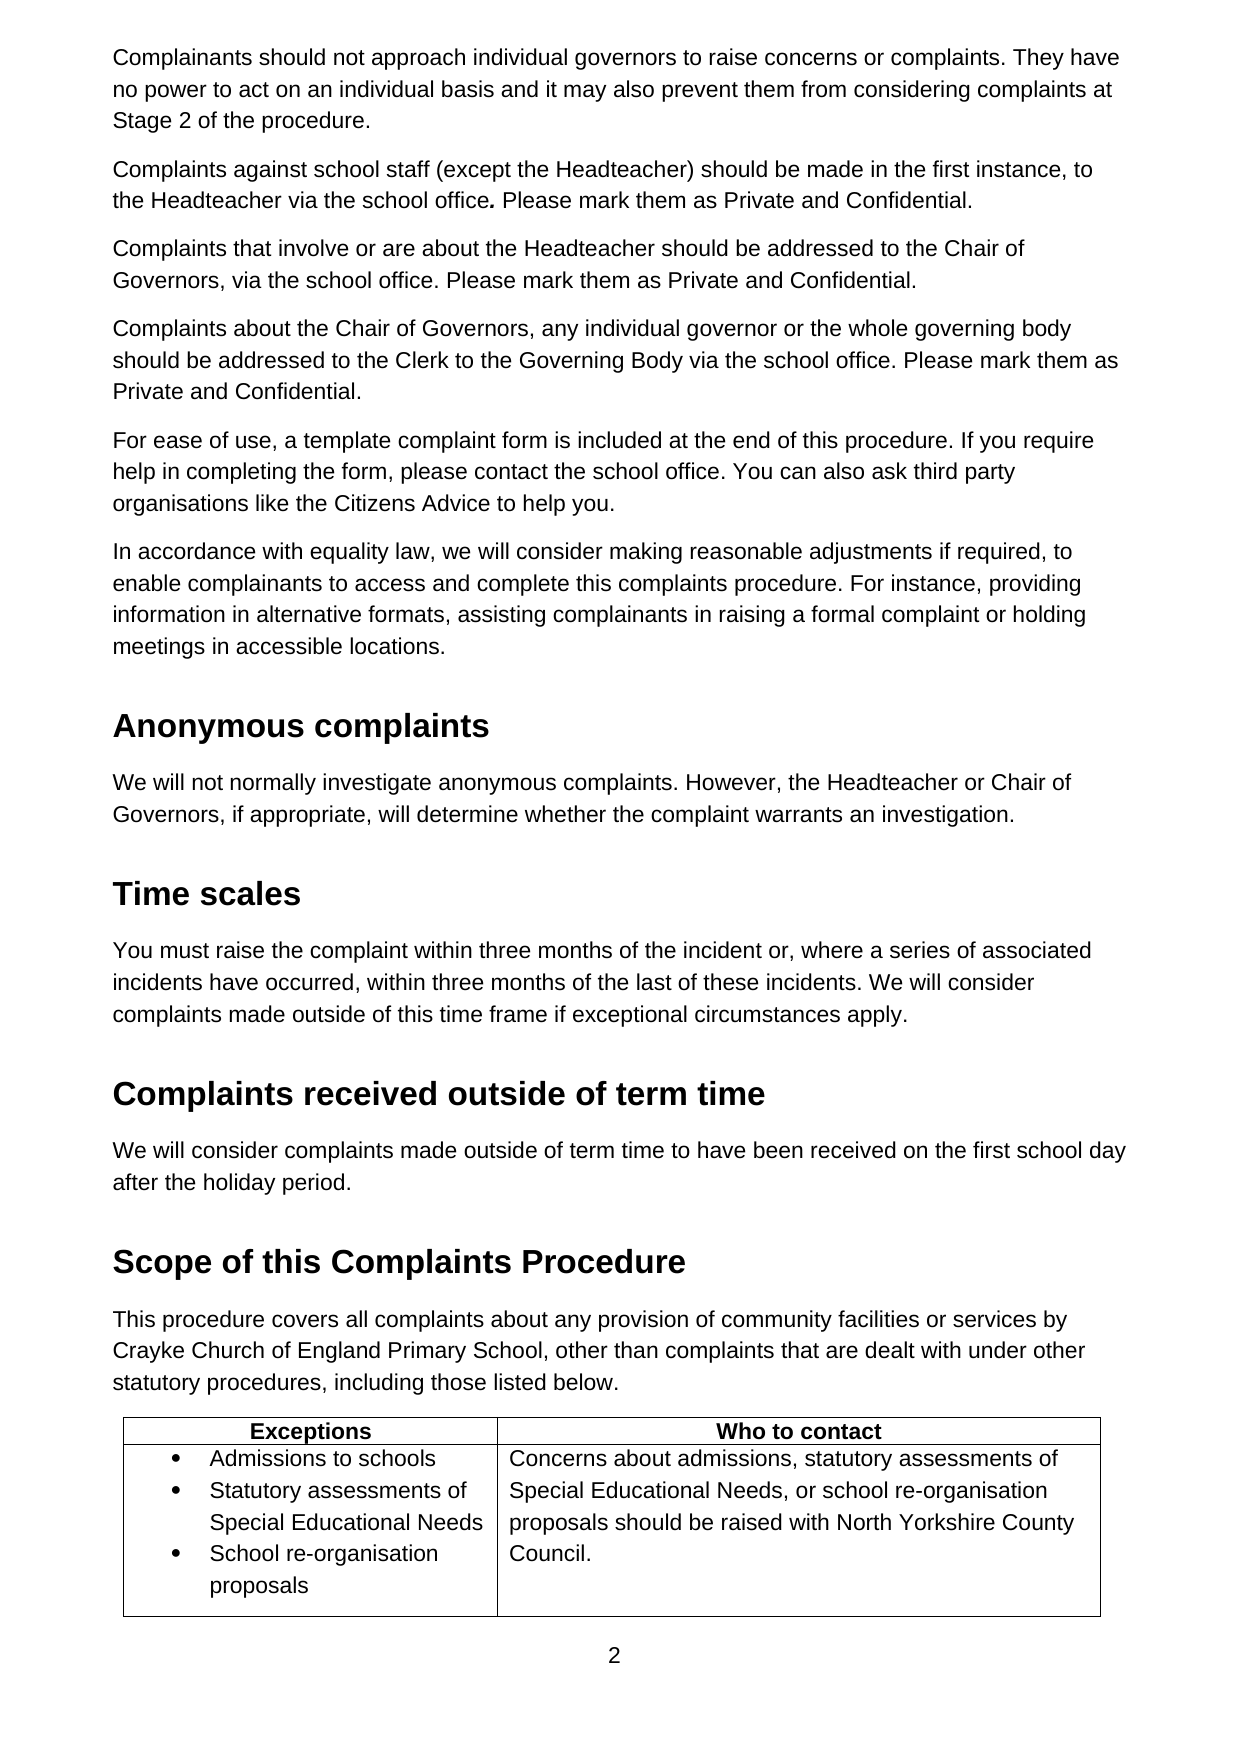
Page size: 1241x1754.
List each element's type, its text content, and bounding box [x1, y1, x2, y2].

text In accordance with equality law, we will consider making reasonable adjustments if required, to enable complainants to access and complete this complaints procedure. For instance, providing information in alternative formats, assisting complainants in raising a formal complaint or holding meetings in accessible locations. [112, 538, 1128, 659]
subtitle Anonymous complaints [112, 706, 1128, 744]
table_header Who to contact [498, 1418, 1100, 1444]
table_header Exceptions [124, 1418, 497, 1444]
text Complaints against school staff (except the Headteacher) should be made in the first instance, to the Headteacher via the school office. Please mark them as Private and Confidential. [112, 156, 1128, 213]
table_cell Admissions to schools Statutory assessments of Special Educational Needs School re-organisation proposals [124, 1445, 497, 1616]
subtitle Complaints received outside of term time [112, 1074, 1128, 1112]
subtitle Scope of this Complaints Procedure [112, 1242, 1128, 1281]
text For ease of use, a template complaint form is included at the end of this procedure. If you require help in completing the form, please contact the school office. You can also ask third party organisations like the Citizens Advice to help you. [112, 427, 1128, 516]
text We will not normally investigate anonymous complaints. However, the Headteacher or Chair of Governors, if appropriate, will determine whether the complaint warrants an investigation. [112, 769, 1128, 827]
table_cell Concerns about admissions, statutory assessments of Special Educational Needs, or school re-organisation proposals should be raised with North Yorkshire County Council. [498, 1445, 1100, 1616]
text Complaints about the Chair of Governors, any individual governor or the whole governing body should be addressed to the Clerk to the Governing Body via the school office. Please mark them as Private and Confidential. [112, 315, 1128, 405]
text We will consider complaints made outside of term time to have been received on the first school day after the holiday period. [112, 1137, 1128, 1195]
text You must raise the complaint within three months of the incident or, where a series of associated incidents have occurred, within three months of the last of these incidents. We will consider complaints made outside of this time frame if exceptional circumstances apply. [112, 937, 1128, 1027]
subtitle Time scales [112, 874, 1128, 912]
text Complainants should not approach individual governors to raise concerns or complaints. They have no power to act on an individual basis and it may also prevent them from considering complaints at Stage 2 of the procedure. [112, 44, 1128, 134]
text This procedure covers all complaints about any provision of community facilities or services by Crayke Church of England Primary School, other than complaints that are dealt with under other statutory procedures, including those listed below. [112, 1306, 1128, 1395]
text Complaints that involve or are about the Headteacher should be addressed to the Chair of Governors, via the school office. Please mark them as Private and Confidential. [112, 235, 1128, 293]
